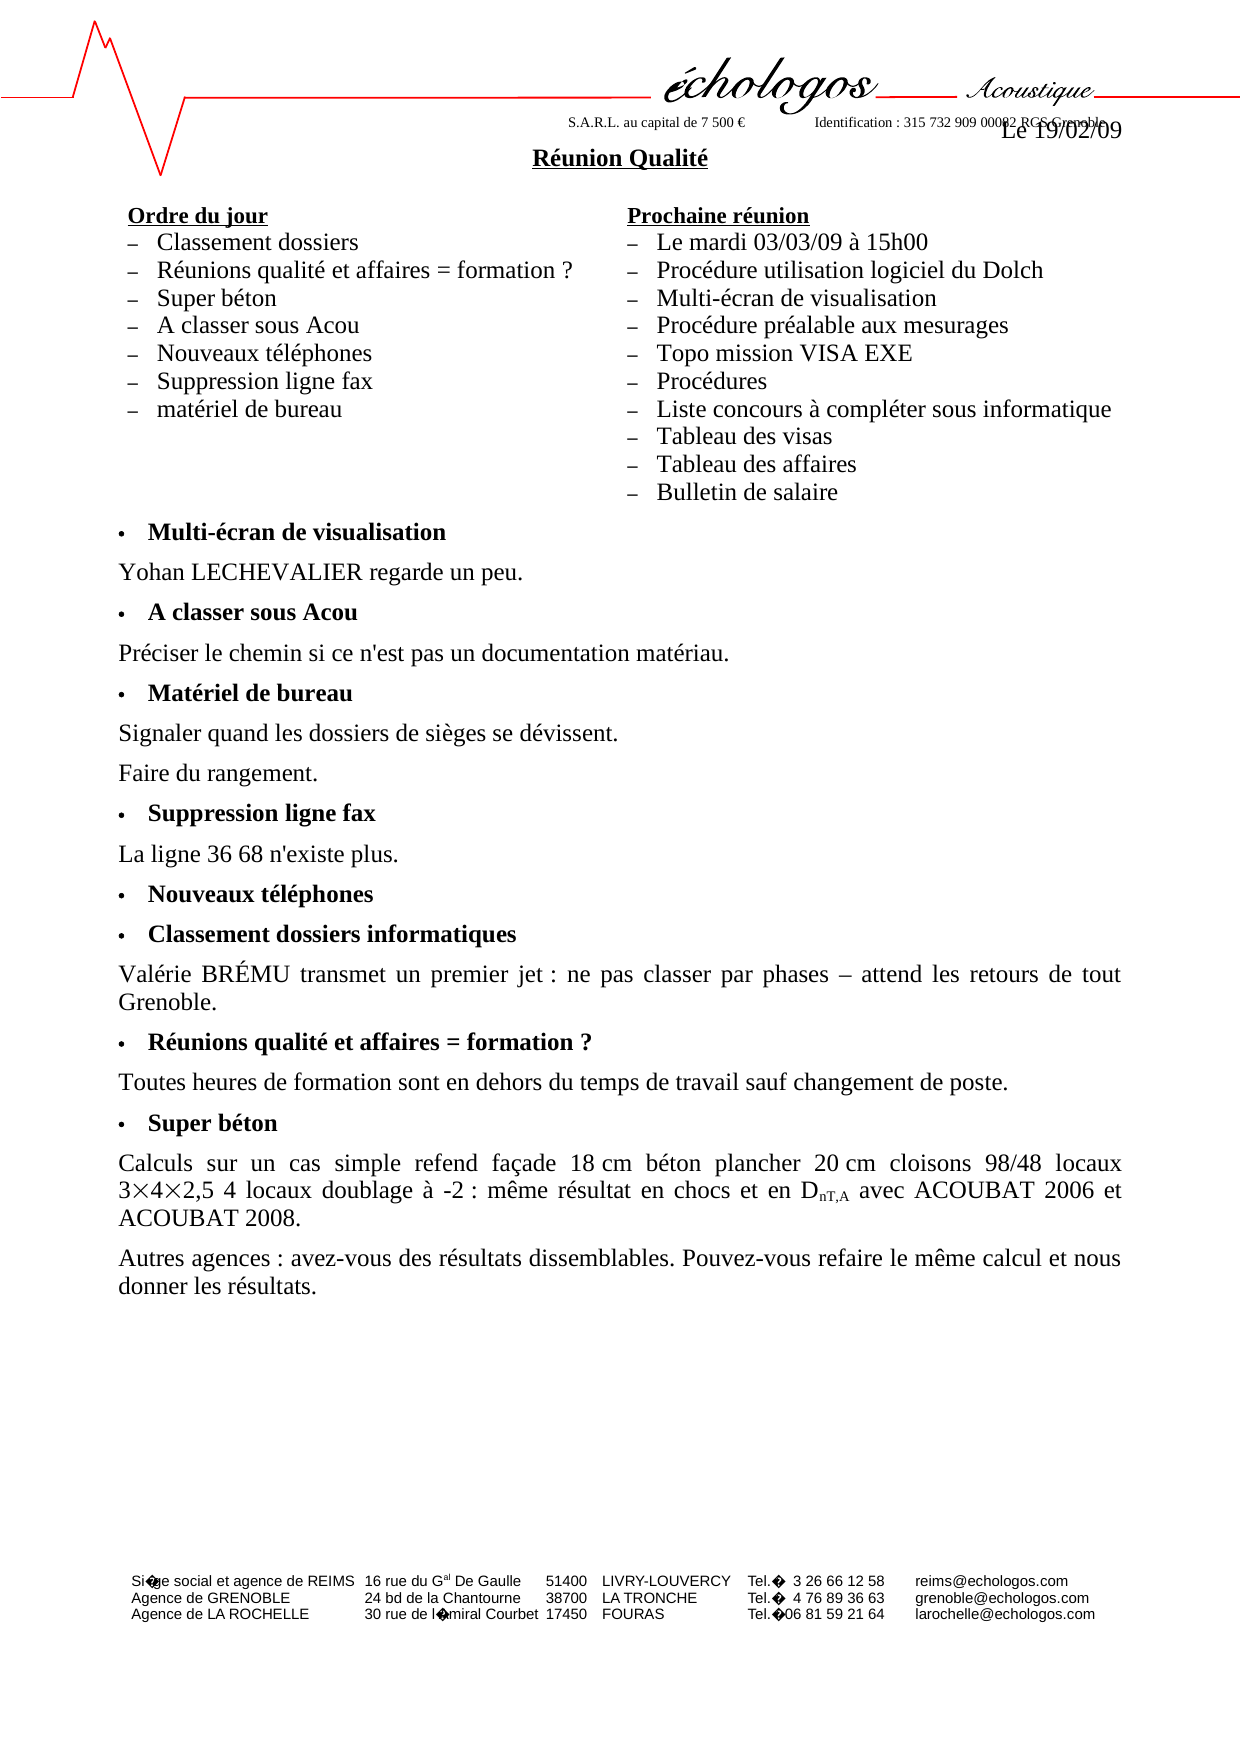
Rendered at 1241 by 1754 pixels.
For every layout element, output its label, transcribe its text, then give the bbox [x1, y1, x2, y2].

title [118, 116, 147, 144]
title [151, 144, 169, 171]
title [118, 144, 158, 172]
title Réunion Qualité [163, 144, 1122, 172]
subtitle La ligne 36 68 n'existe plus. [118, 840, 1122, 867]
title Nouveaux téléphones [118, 880, 1122, 908]
subtitle Signaler quand les dossiers de sièges se dévissent. [118, 719, 1122, 747]
table_header Ordre du jour [120, 197, 620, 228]
title Le 19/02/09 [172, 116, 1122, 144]
subtitle Toutes heures de formation sont en dehors du temps de travail sauf changement de poste. [118, 1068, 1122, 1096]
table_cell Le mardi 03/03/09 à 15h00 Procédure utilisation logiciel du Dolch Multi-écran de visualisation Procédure préalable aux mesurages Topo mission VISA EXE Procédures Liste concours à compléter sous informatique Tableau des visas Tableau des affaires Bulletin de salaire [620, 229, 1122, 506]
title A classer sous Acou [118, 598, 1122, 626]
subtitle Yohan LECHEVALIER regarde un peu. [118, 558, 1122, 586]
title Réunions qualité et affaires = formation ? [118, 1028, 1122, 1056]
title Matériel de bureau [118, 679, 1122, 707]
title Suppression ligne fax [118, 799, 1122, 827]
text Préciser le chemin si ce n'est pas un documentation matériau. [118, 639, 1122, 666]
title Super béton [118, 1109, 1122, 1136]
subtitle Valérie BRÉMU transmet un premier jet : ne pas classer par phases – attend les retours de tout Grenoble. [118, 960, 1122, 1016]
text Autres agences : avez-vous des résultats dissemblables. Pouvez-vous refaire le même calcul et nous donner les résultats. [118, 1244, 1122, 1300]
text Faire du rangement. [118, 759, 1122, 787]
table_header Prochaine réunion [620, 197, 1122, 228]
subtitle Calculs sur un cas simple refend façade 18 cm béton plancher 20 cm cloisons 98/48 locaux 342,5 4 locaux doublage à -2 : même résultat en chocs et en DnT,A avec ACOUBAT 2006 et ACOUBAT 2008. [118, 1149, 1122, 1232]
title [140, 116, 177, 144]
title Classement dossiers informatiques [118, 920, 1122, 948]
table_cell Classement dossiers Réunions qualité et affaires = formation ? Super béton A classer sous Acou Nouveaux téléphones Suppression ligne fax matériel de bureau [120, 229, 620, 506]
title Multi-écran de visualisation [118, 518, 1122, 546]
